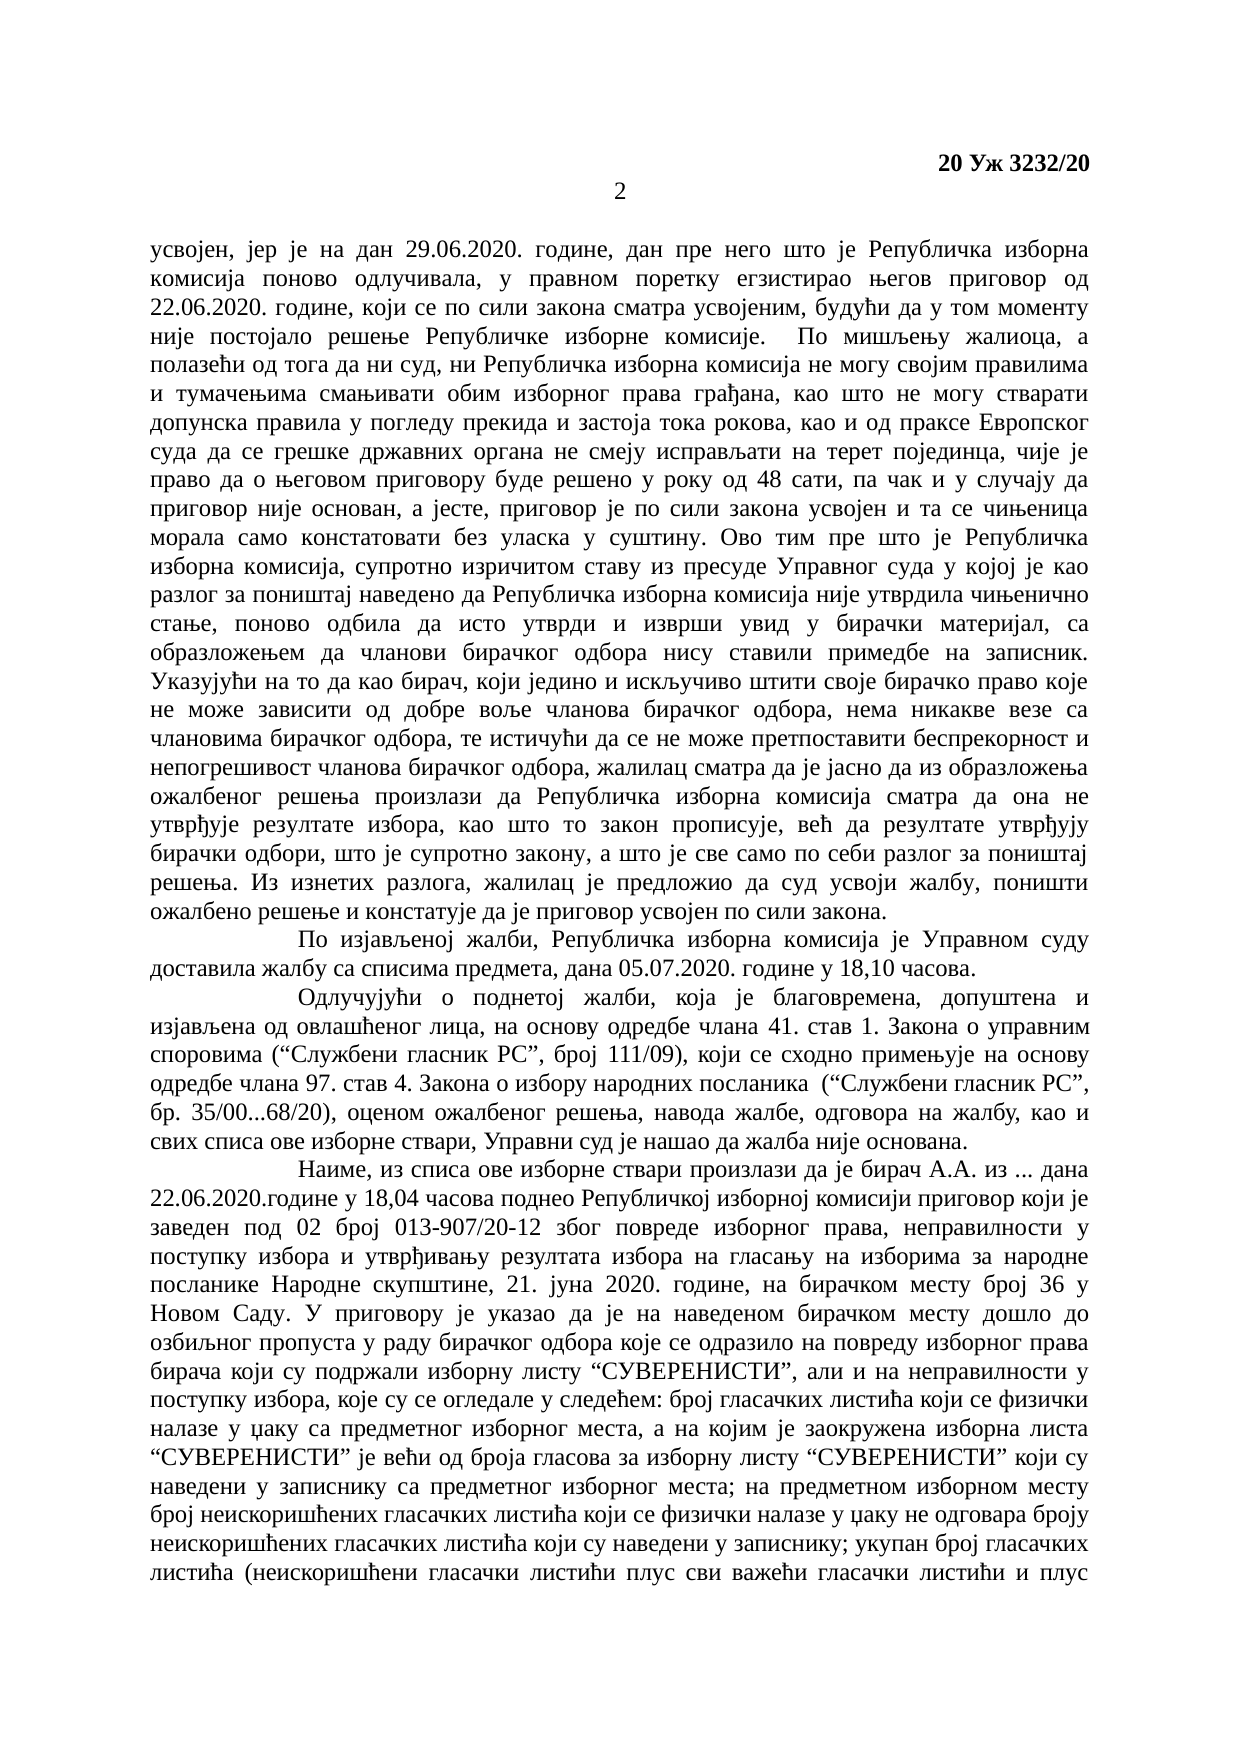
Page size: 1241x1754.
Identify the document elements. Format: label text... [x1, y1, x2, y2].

text Наиме, из списа ове изборне ствари произлази да је бирач A.A. из ... дана 22.06.2020.године у 18,04 часова поднео Републичкој изборној комисији приговор који је заведен под 02 број 013-907/20-12 због повреде изборног права, неправилности у поступку избора и утврђивању резултата избора на гласању на изборима за народне посланике Народне скупштине, 21. јуна 2020. године, на бирачком месту број 36 у Новом Саду. У приговору је указао да је на наведеном бирачком месту дошло до озбиљног пропуста у раду бирачког одбора које се одразило на повреду изборног права бирача који су подржали изборну листу “СУВЕРЕНИСТИ”, али и на неправилности у поступку избора, које су се огледале у следећем: број гласачких листића који се физички налазе у џаку са предметног изборног места, а на којим је заокружена изборна листа “СУВЕРЕНИСТИ” је већи од броја гласова за изборну листу “СУВЕРЕНИСТИ” који су наведени у записнику са предметног изборног места; на предметном изборном месту број неискоришћених гласачких листића који се физички налазе у џаку не одговара броју неискоришћених гласачких листића који су наведени у записнику; укупан број гласачких листића (неискоришћени гласачки листићи плус сви важећи гласачки листићи и плус [150, 1154, 1090, 1586]
text усвојен, јер је на дан 29.06.2020. године, дан пре него што је Републичка изборна комисија поново одлучивала, у правном поретку егзистирао његов приговор од 22.06.2020. године, који се по сили закона сматра усвојеним, будући да у том моменту није постојало решење Републичке изборне комисије. По мишљењу жалиоца, а полазећи од тога да ни суд, ни Републичка изборна комисија не могу својим правилима и тумачењима смањивати обим изборног права грађана, као што не могу стварати допунска правила у погледу прекида и застоја тока рокова, као и од праксе Европског суда да се грешке државних органа не смеју исправљати на терет појединца, чије је право да о његовом приговору буде решено у року од 48 сати, па чак и у случају да приговор није основан, а јесте, приговор је по сили закона усвојен и та се чињеница морала само констатовати без уласка у суштину. Ово тим пре што је Републичка изборна комисија, супротно изричитом ставу из пресуде Управног суда у којој је као разлог за поништај наведено да Републичка изборна комисија није утврдила чињенично стање, поново одбила да исто утврди и изврши увид у бирачки материјал, са образложењем да чланови бирачког одбора нису ставили примедбе на записник. Указујући на то да као бирач, који једино и искључиво штити своје бирачко право које не може зависити од добре воље чланова бирачког одбора, нема никакве везе са члановима бирачког одбора, те истичући да се не може претпоставити беспрекорност и непогрешивост чланова бирачког одбора, жалилац сматра да је јасно да из образложења ожалбеног решења произлази да Републичка изборна комисија сматра да она не утврђује резултате избора, као што то закон прописује, већ да резултате утврђују бирачки одбори, што је супротно закону, а што је све само по себи разлог за поништај решења. Из изнетих разлога, жалилац је предложио да суд усвоји жалбу, поништи ожалбено решење и констатује да је приговор усвојен по сили закона. [150, 234, 1090, 924]
text Одлучујући о поднетој жалби, која је благовремена, допуштена и изјављена од овлашћеног лица, на основу одредбе члана 41. став 1. Закона о управним споровима (“Службени гласник РС”, број 111/09), који се сходно примењује на основу одредбе члана 97. став 4. Закона о избору народних посланика (“Службени гласник РС”, бр. 35/00...68/20), оценом ожалбеног решења, навода жалбе, одговора на жалбу, као и свих списа ове изборне ствари, Управни суд је нашао да жалба није основана. [150, 982, 1090, 1154]
text По изјављеној жалби, Републичка изборна комисија је Управном суду доставила жалбу са списима предмета, дана 05.07.2020. године у 18,10 часова. [150, 924, 1090, 982]
